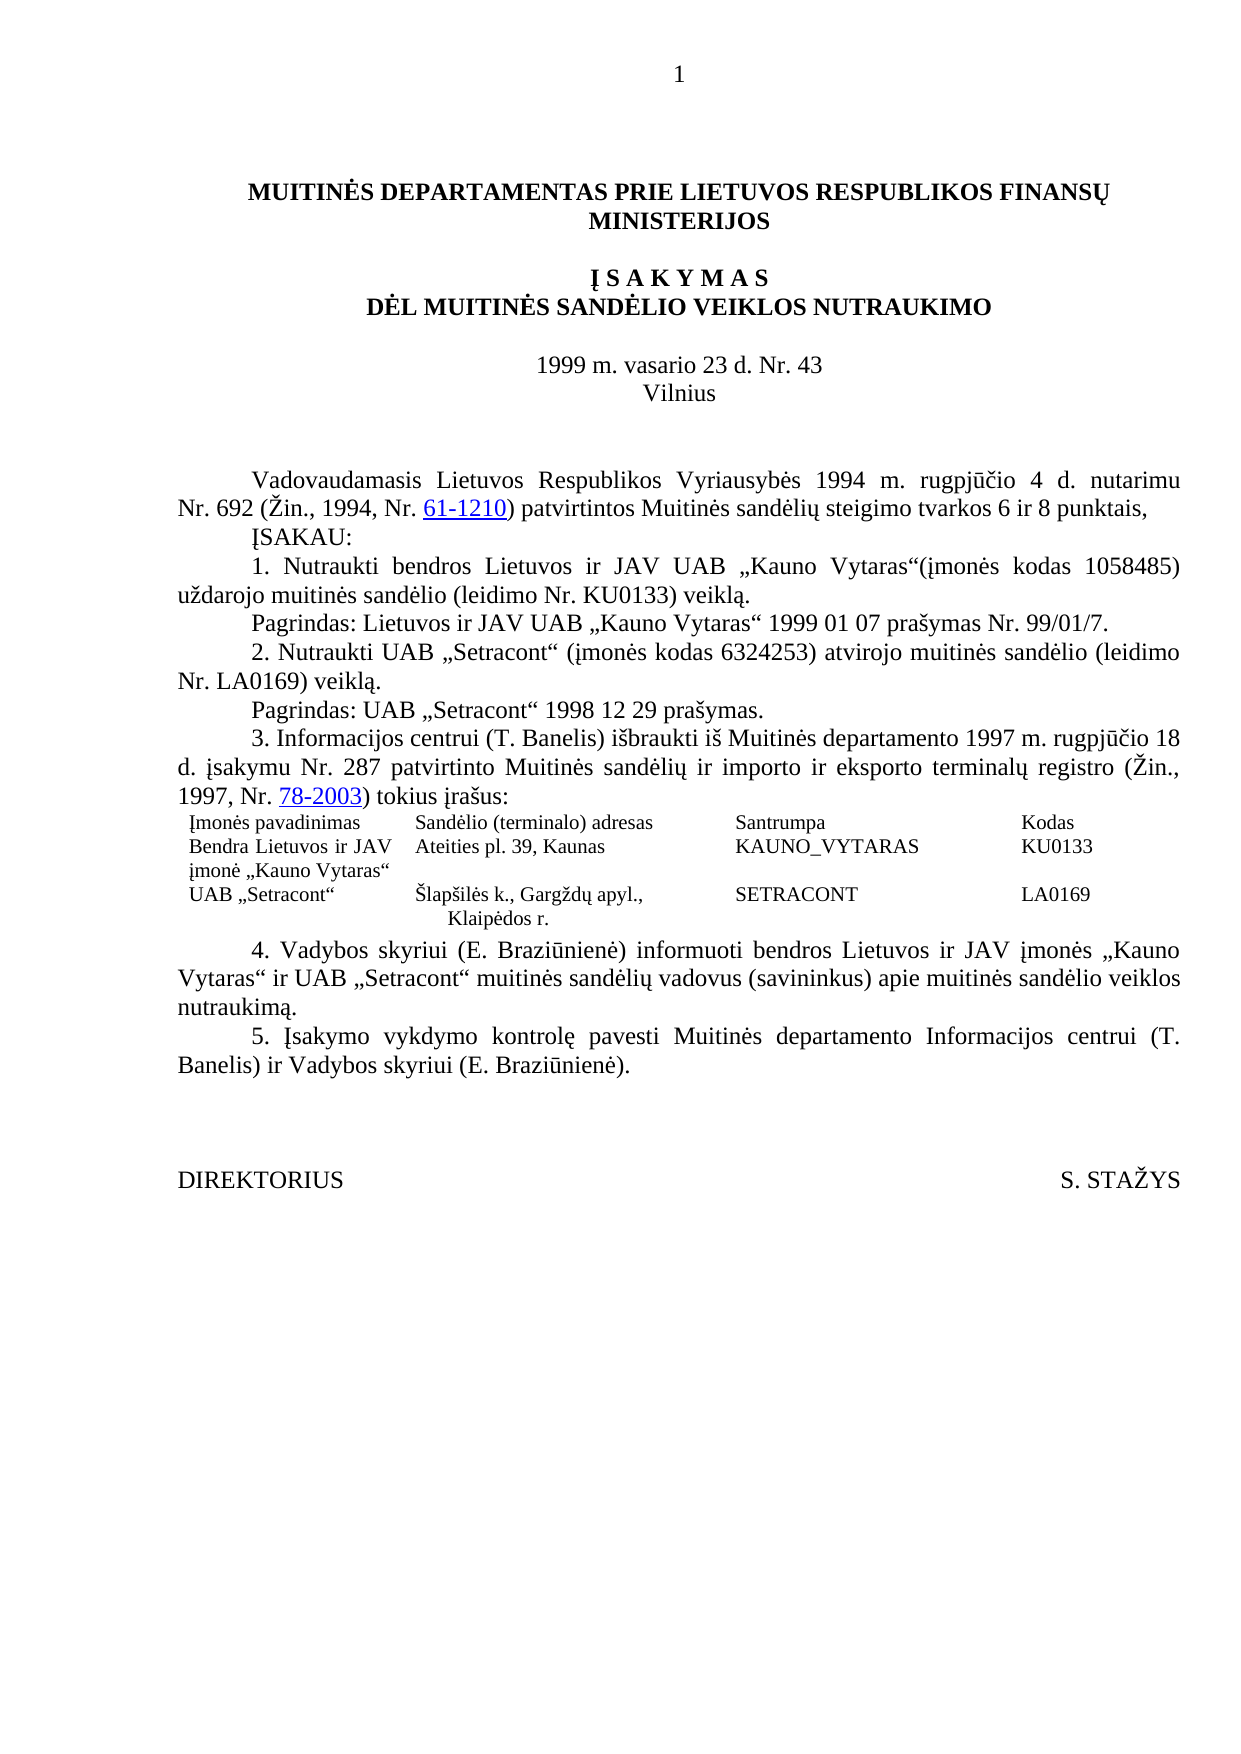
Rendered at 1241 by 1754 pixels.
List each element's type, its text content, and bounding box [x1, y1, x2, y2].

text DĖL MUITINĖS SANDĖLIO VEIKLOS NUTRAUKIMO [177, 292, 1181, 321]
table_cell KU0133 [1010, 834, 1181, 882]
text 2. Nutraukti UAB „Setracont“ (įmonės kodas 6324253) atvirojo muitinės sandėlio (leidimo Nr. LA0169) veiklą. [177, 637, 1181, 695]
table_header Įmonės pavadinimas [177, 810, 403, 834]
table_cell UAB „Setracont“ [177, 882, 403, 935]
text Direktorius S. Stažys [177, 1165, 1181, 1193]
table_cell SETRACONT [724, 882, 1010, 935]
text 5. Įsakymo vykdymo kontrolę pavesti Muitinės departamento Informacijos centrui (T. Banelis) ir Vadybos skyriui (E. Braziūnienė). [177, 1021, 1181, 1078]
text ĮSAKAU: [177, 522, 1181, 551]
table_cell LA0169 [1010, 882, 1181, 935]
text Vadovaudamasis Lietuvos Respublikos Vyriausybės 1994 m. rugpjūčio 4 d. nutarimu Nr. 692 (Žin., 1994, Nr. 61-1210) patvirtintos Muitinės sandėlių steigimo tvarkos 6 ir 8 punktais, [177, 465, 1181, 522]
table_header Sandėlio (terminalo) adresas [404, 810, 724, 834]
table_header Kodas [1010, 810, 1181, 834]
text Pagrindas: Lietuvos ir JAV UAB „Kauno Vytaras“ 1999 01 07 prašymas Nr. 99/01/7. [177, 608, 1181, 637]
text 4. Vadybos skyriui (E. Braziūnienė) informuoti bendros Lietuvos ir JAV įmonės „Kauno Vytaras“ ir UAB „Setracont“ muitinės sandėlių vadovus (savininkus) apie muitinės sandėlio veiklos nutraukimą. [177, 935, 1181, 1021]
text MUITINĖS DEPARTAMENTAS PRIE LIETUVOS RESPUBLIKOS FINANSŲ MINISTERIJOS [177, 177, 1181, 235]
table_cell Šlapšilės k., Gargždų apyl., Klaipėdos r. [404, 882, 724, 935]
text 3. Informacijos centrui (T. Banelis) išbraukti iš Muitinės departamento 1997 m. rugpjūčio 18 d. įsakymu Nr. 287 patvirtinto Muitinės sandėlių ir importo ir eksporto terminalų registro (Žin., 1997, Nr. 78-2003) tokius įrašus: [177, 723, 1181, 810]
table_cell Ateities pl. 39, Kaunas [404, 834, 724, 882]
table_cell Bendra Lietuvos ir JAV įmonė „Kauno Vytaras“ [177, 834, 403, 882]
text 1999 m. vasario 23 d. Nr. 43 [177, 350, 1181, 378]
text Į S A K Y M A S [177, 263, 1181, 292]
table_header Santrumpa [724, 810, 1010, 834]
table_cell KAUNO_VYTARAS [724, 834, 1010, 882]
text Pagrindas: UAB „Setracont“ 1998 12 29 prašymas. [177, 695, 1181, 723]
text 1. Nutraukti bendros Lietuvos ir JAV UAB „Kauno Vytaras“(įmonės kodas 1058485) uždarojo muitinės sandėlio (leidimo Nr. KU0133) veiklą. [177, 551, 1181, 608]
text Vilnius [177, 378, 1181, 407]
